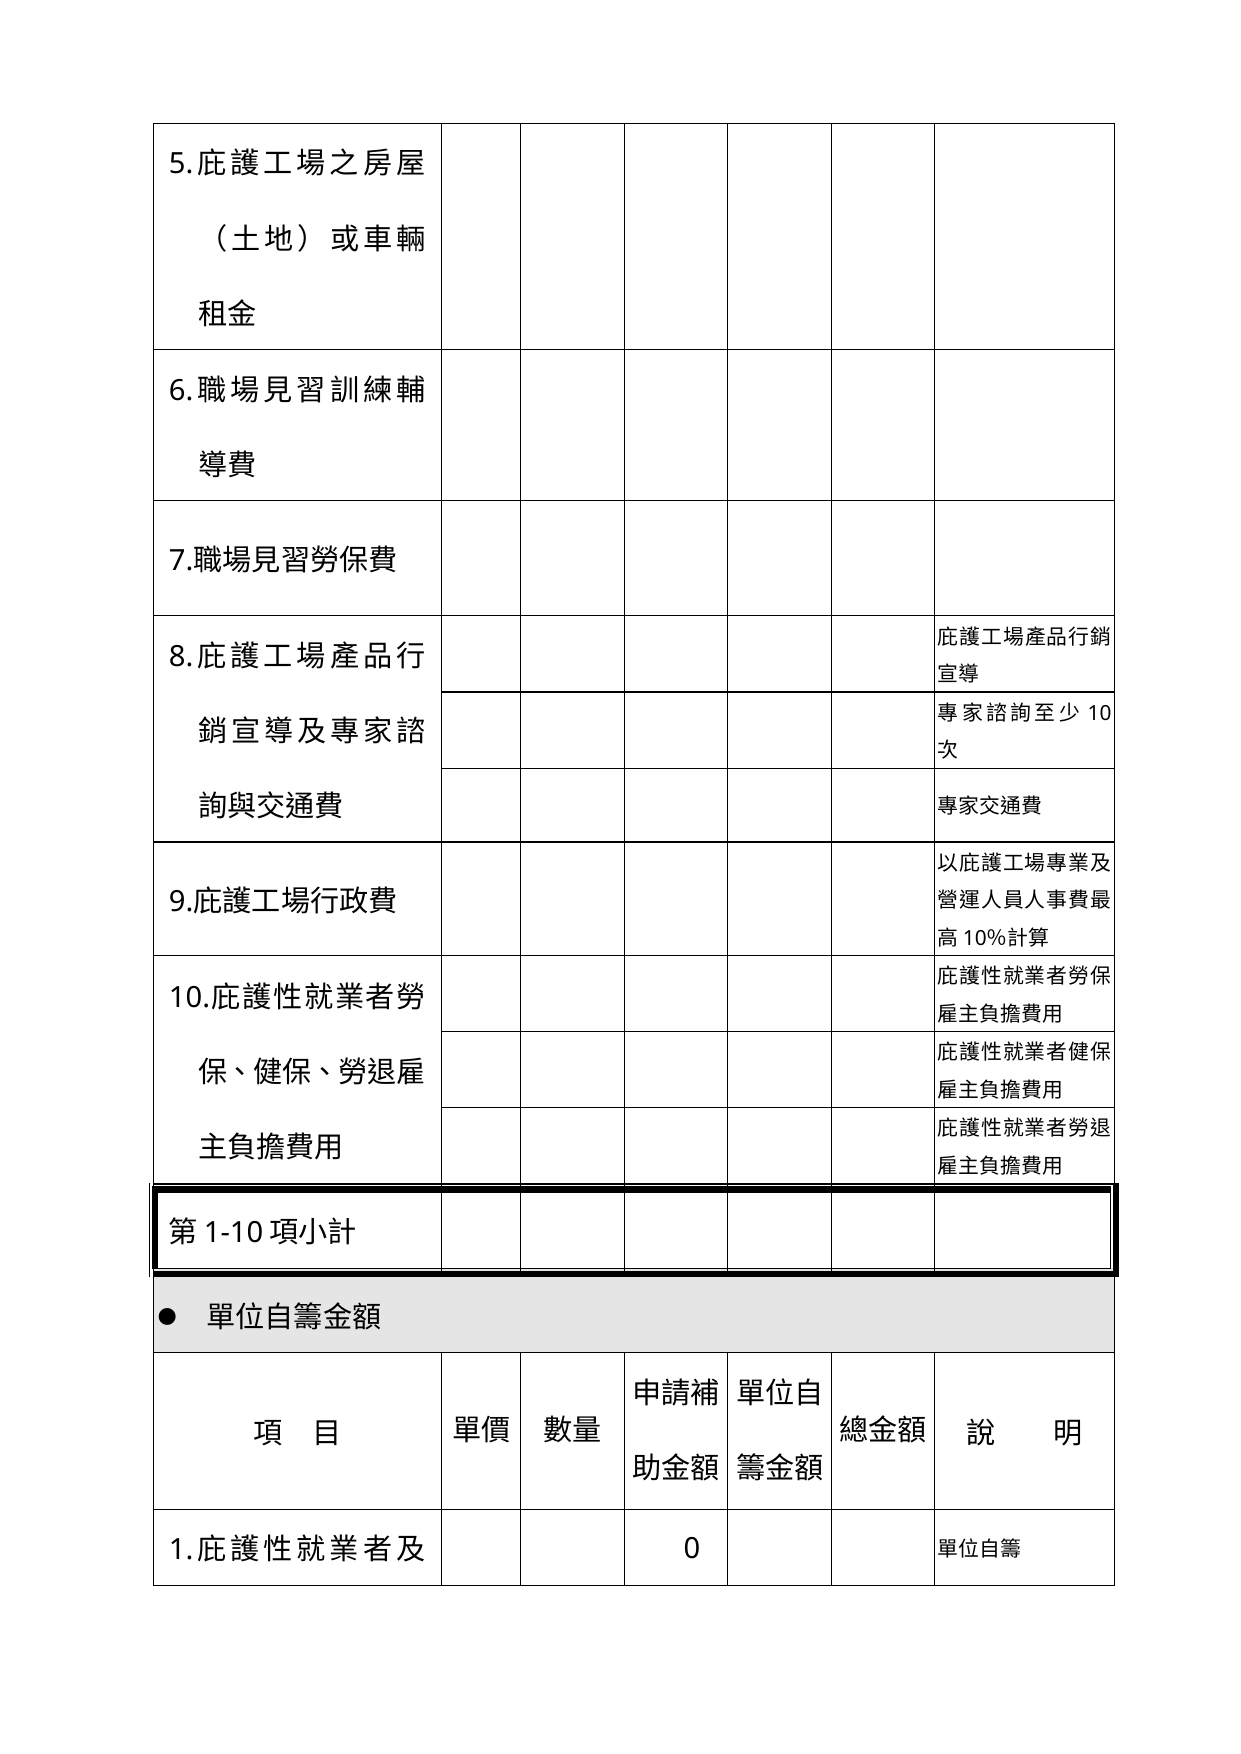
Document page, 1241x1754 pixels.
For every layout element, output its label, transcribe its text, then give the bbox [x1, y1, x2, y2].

table_cell 0 [625, 1510, 727, 1584]
table_cell [832, 501, 934, 615]
table_cell 1.庇護性就業者及 [154, 1510, 441, 1584]
table_cell [832, 1032, 934, 1107]
table_cell [521, 1510, 624, 1584]
table_cell [442, 1108, 520, 1183]
table_cell [521, 843, 624, 955]
table_cell [832, 956, 934, 1031]
table_cell [728, 1510, 831, 1584]
table_cell 10.庇護性就業者勞保、健保、勞退雇主負擔費用 [154, 956, 441, 1183]
table_cell [521, 501, 624, 615]
table_cell [521, 693, 624, 767]
table_cell [728, 1193, 831, 1267]
table_cell [935, 124, 1114, 349]
table_cell 6.職場見習訓練輔導費 [154, 350, 441, 500]
table_cell [625, 956, 727, 1031]
table_cell [625, 350, 727, 500]
table_cell [442, 1510, 520, 1584]
table_cell [442, 1032, 520, 1107]
table_cell [521, 124, 624, 349]
table_cell [442, 843, 520, 955]
table_cell [935, 501, 1114, 615]
table_cell [832, 693, 934, 767]
table_cell [935, 350, 1114, 500]
table_cell 單位自籌金額 [728, 1353, 831, 1508]
table_cell 單位自籌 [935, 1510, 1114, 1584]
table_cell [832, 616, 934, 691]
table_cell 9.庇護工場行政費 [154, 843, 441, 955]
table_cell 以庇護工場專業及營運人員人事費最高10％計算 [935, 843, 1114, 955]
table_cell 8.庇護工場產品行銷宣導及專家諮詢與交通費 [154, 616, 441, 841]
table_cell [728, 616, 831, 691]
table_cell [625, 1193, 727, 1267]
table_cell [625, 1032, 727, 1107]
table_cell [728, 693, 831, 767]
table_cell 庇護工場產品行銷宣導 [935, 616, 1114, 691]
table_header [1115, 123, 1149, 1586]
table_cell [521, 769, 624, 841]
table_cell [625, 843, 727, 955]
table_cell [728, 350, 831, 500]
table_cell [625, 769, 727, 841]
table_cell 專家交通費 [935, 769, 1114, 841]
table_cell [521, 350, 624, 500]
table_cell [442, 956, 520, 1031]
table_header [118, 123, 153, 1586]
table_cell [728, 769, 831, 841]
table_cell [442, 350, 520, 500]
table_cell 7.職場見習勞保費 [154, 501, 441, 615]
table_cell [728, 501, 831, 615]
table_cell [728, 1032, 831, 1107]
table_cell 庇護性就業者健保雇主負擔費用 [935, 1032, 1114, 1107]
table_cell [935, 1193, 1110, 1267]
table_cell 申請補助金額 [625, 1353, 727, 1508]
table_cell [625, 616, 727, 691]
table_cell [832, 350, 934, 500]
table_cell [442, 693, 520, 767]
table_cell [521, 616, 624, 691]
table_cell [832, 1108, 934, 1183]
table_cell [521, 1108, 624, 1183]
table_cell [832, 124, 934, 349]
table_cell 數量 [521, 1353, 624, 1508]
table_cell 單價 [442, 1353, 520, 1508]
table_cell 第1-10項小計 [158, 1193, 441, 1267]
table_cell [832, 769, 934, 841]
table_cell [832, 843, 934, 955]
table_cell 庇護性就業者勞退雇主負擔費用 [935, 1108, 1114, 1183]
table_cell [625, 501, 727, 615]
table_cell [832, 1510, 934, 1584]
table_cell 庇護性就業者勞保雇主負擔費用 [935, 956, 1114, 1031]
table_cell [521, 956, 624, 1031]
table_cell 專家諮詢至少10次 [935, 693, 1114, 767]
table_cell [442, 501, 520, 615]
table_cell [832, 1193, 934, 1267]
table_cell 說 明 [935, 1353, 1114, 1508]
table_cell 單位自籌金額 [154, 1277, 1114, 1352]
table_cell [728, 843, 831, 955]
table_cell [442, 769, 520, 841]
table_cell [728, 124, 831, 349]
table_cell 項 目 [154, 1353, 441, 1508]
table_cell [728, 956, 831, 1031]
table_cell 總金額 [832, 1353, 934, 1508]
table_cell [625, 1108, 727, 1183]
table_cell [521, 1032, 624, 1107]
table_cell [625, 693, 727, 767]
table_cell [521, 1193, 624, 1267]
table_cell 5.庇護工場之房屋（土地）或車輛租金 [154, 124, 441, 349]
table_cell [442, 1193, 520, 1267]
table_cell [625, 124, 727, 349]
table_cell [728, 1108, 831, 1183]
table_cell [442, 124, 520, 349]
table_cell [442, 616, 520, 691]
